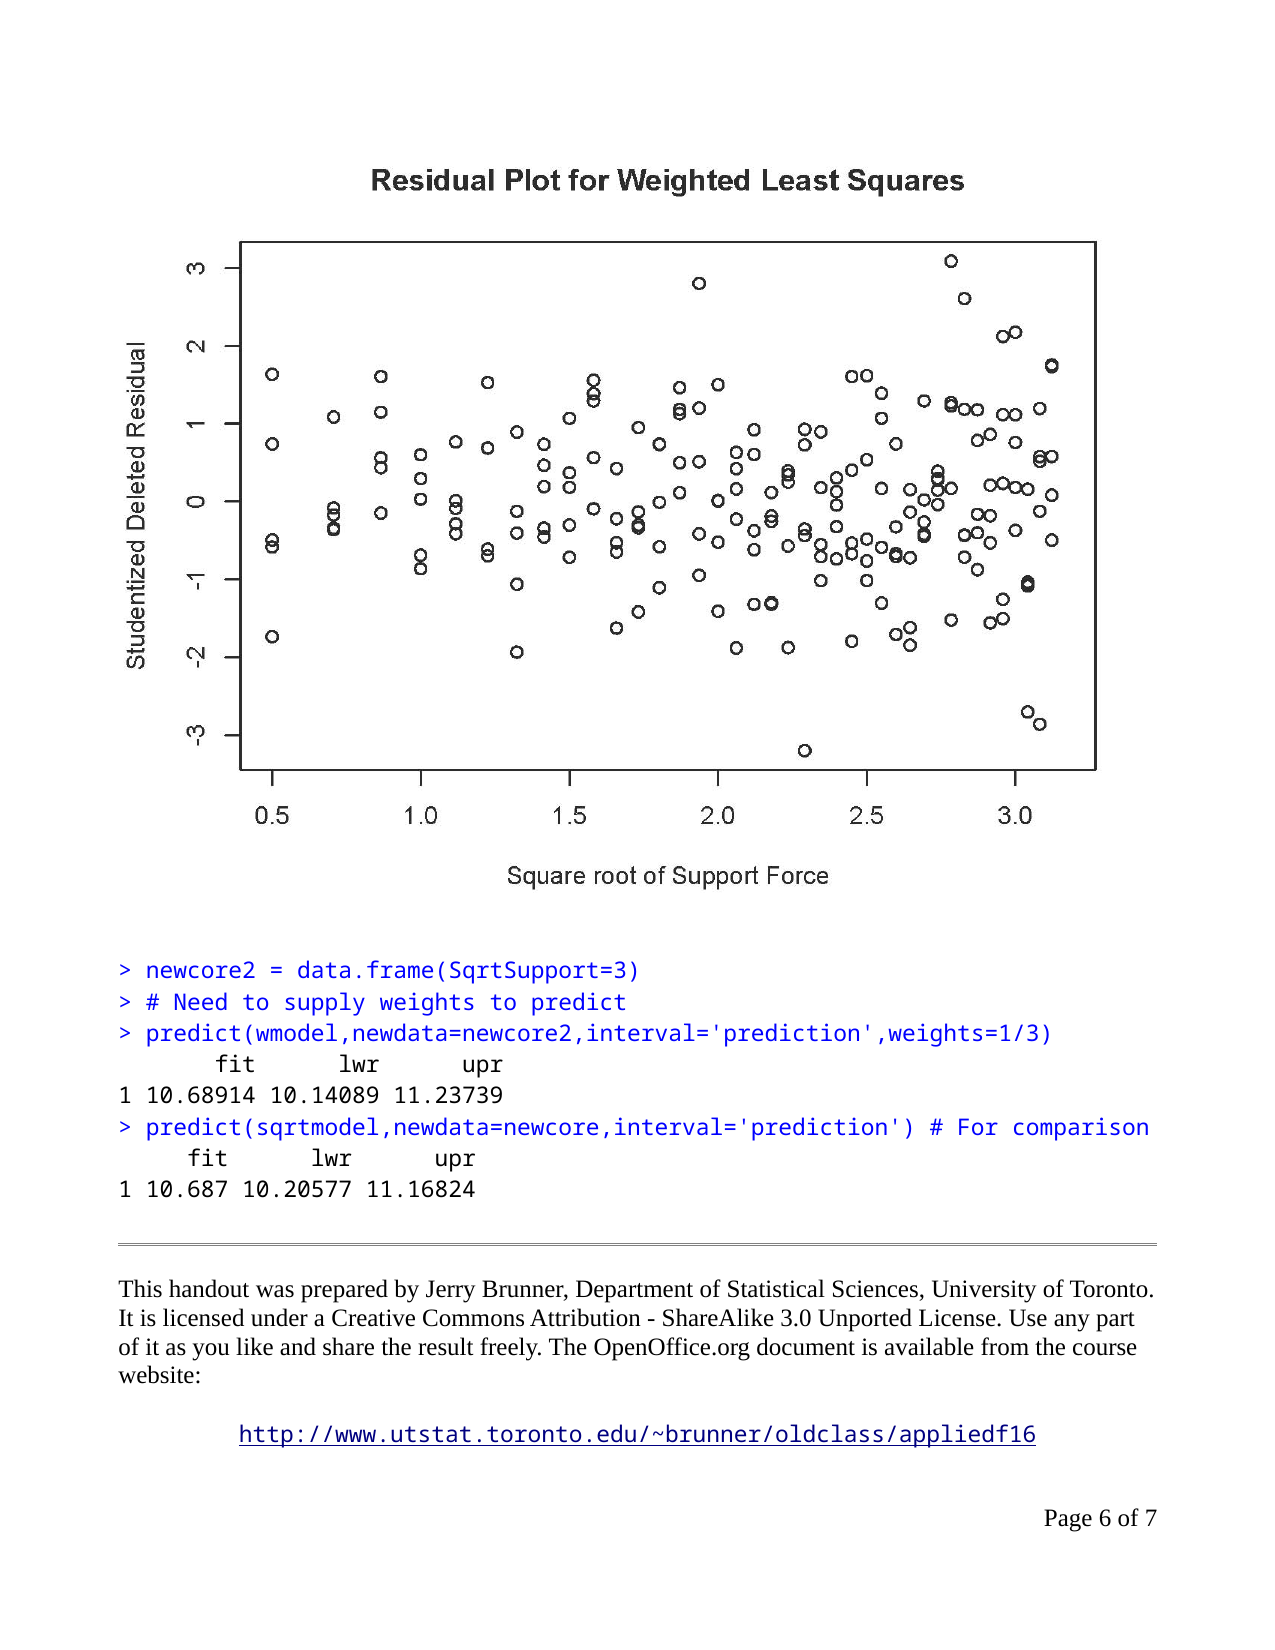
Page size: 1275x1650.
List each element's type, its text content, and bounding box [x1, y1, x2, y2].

text fit lwr upr [118, 1048, 1160, 1079]
text http://www.utstat.toronto.edu/~brunner/oldclass/appliedf16 [118, 1418, 1157, 1449]
text > predict(wmodel,newdata=newcore2,interval='prediction',weights=1/3) [118, 1017, 1160, 1048]
text > newcore2 = data.frame(SqrtSupport=3) [118, 954, 1160, 985]
text This handout was prepared by Jerry Brunner, Department of Statistical Sciences, University of Toronto. It is licensed under a Creative Commons Attribution - ShareAlike 3.0 Unported License. Use any part of it as you like and share the result freely. The OpenOffice.org document is available from the course website: [118, 1274, 1157, 1389]
text fit lwr upr [118, 1142, 1160, 1173]
picture [117, 118, 1158, 923]
text 1 10.68914 10.14089 11.23739 [118, 1079, 1160, 1110]
text > # Need to supply weights to predict [118, 985, 1160, 1017]
text > predict(sqrtmodel,newdata=newcore,interval='prediction') # For comparison [118, 1110, 1160, 1142]
text 1 10.687 10.20577 11.16824 [118, 1173, 1160, 1204]
